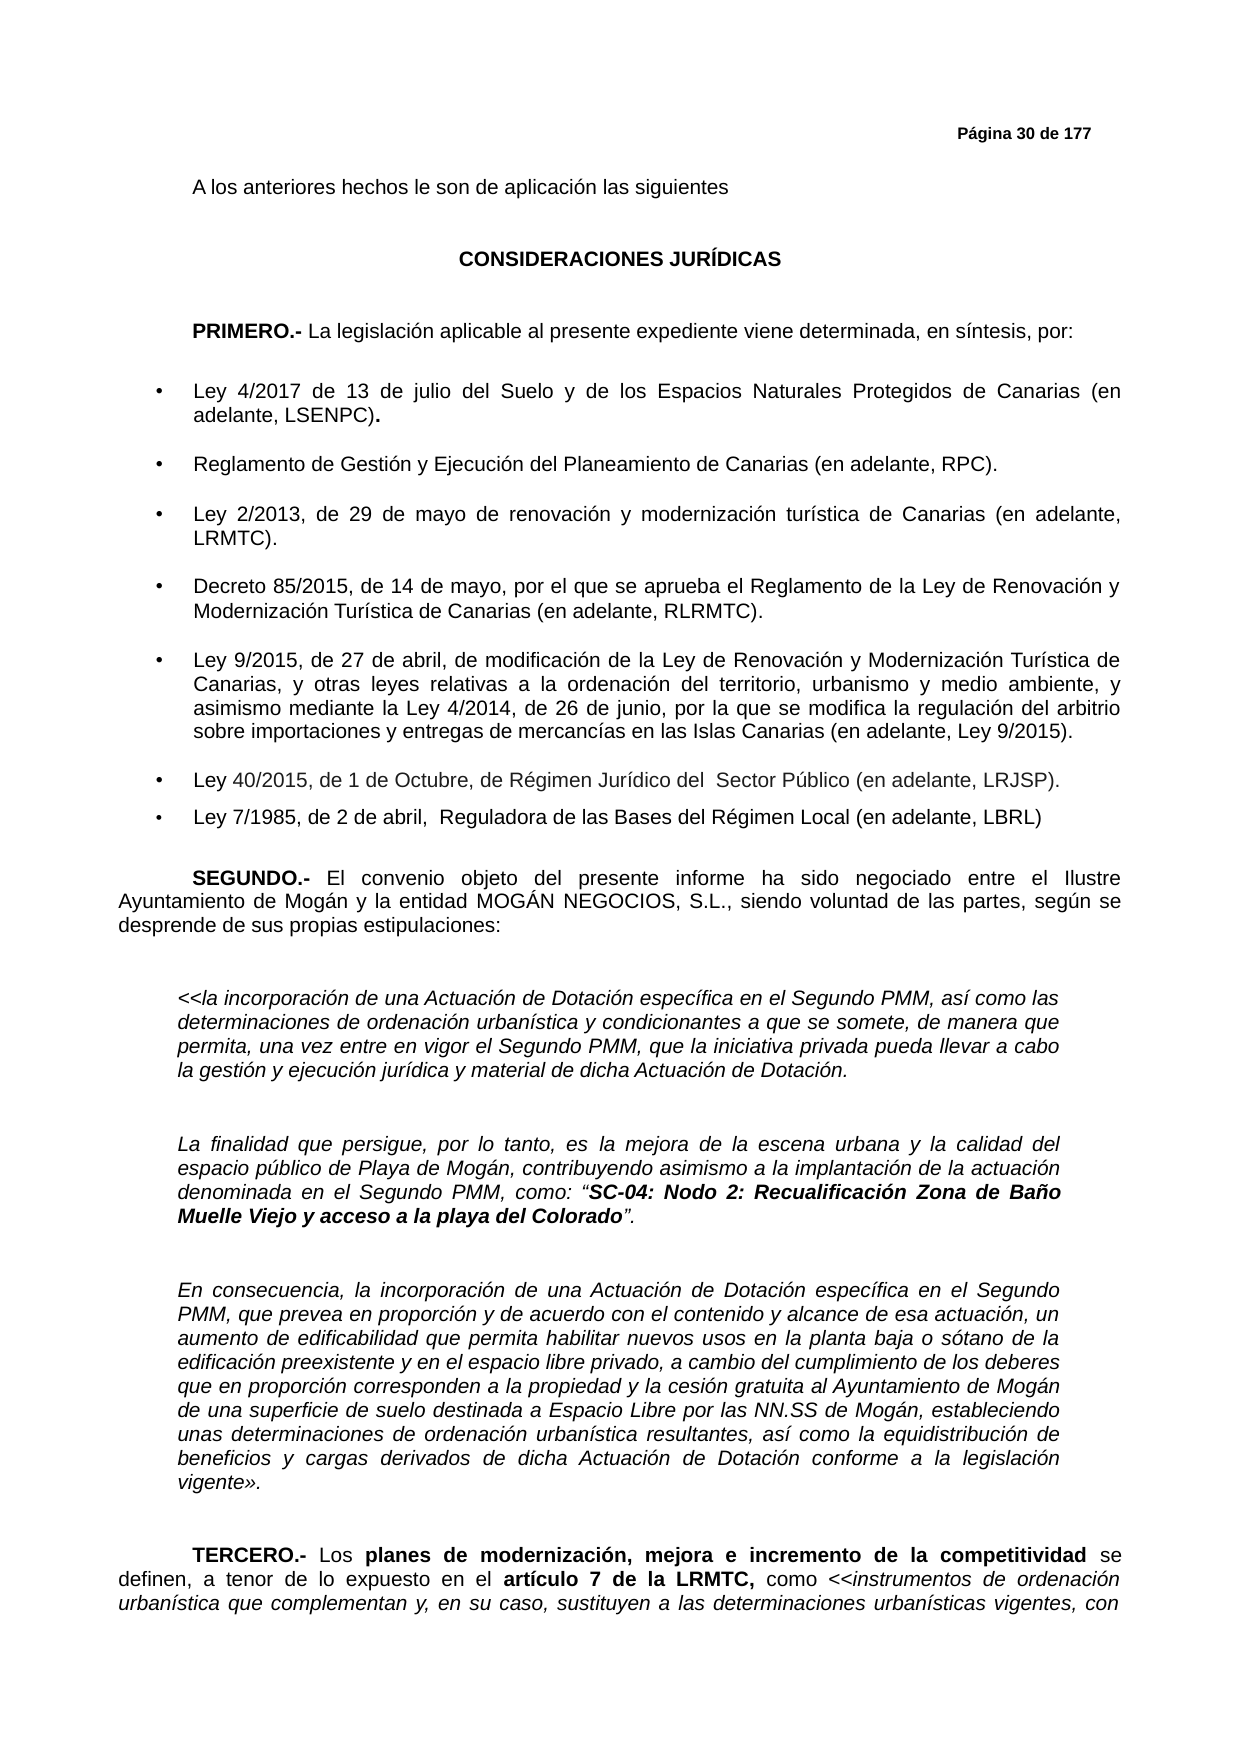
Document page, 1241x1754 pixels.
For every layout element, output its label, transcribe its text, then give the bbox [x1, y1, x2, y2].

list Decreto 85/2015, de 14 de mayo, por el que se aprueba el Reglamento de la Ley de Renovación y Modernización Turística de Canarias (en adelante, RLRMTC). [156, 574, 1122, 622]
text La finalidad que persigue, por lo tanto, es la mejora de la escena urbana y la calidad del espacio público de Playa de Mogán, contribuyendo asimismo a la implantación de la actuación denominada en el Segundo PMM, como: “SC-04: Nodo 2: Recualificación Zona de Baño Muelle Viejo y acceso a la playa del Colorado”. [177, 1132, 1063, 1228]
list Ley 2/2013, de 29 de mayo de renovación y modernización turística de Canarias (en adelante, LRMTC). [156, 501, 1122, 549]
text A los anteriores hechos le son de aplicación las siguientes [118, 175, 1122, 199]
list Ley 40/2015, de 1 de Octubre, de Régimen Jurídico del Sector Público (en adelante, LRJSP). [156, 768, 1122, 792]
list Ley 9/2015, de 27 de abril, de modificación de la Ley de Renovación y Modernización Turística de Canarias, y otras leyes relativas a la ordenación del territorio, urbanismo y medio ambiente, y asimismo mediante la Ley 4/2014, de 26 de junio, por la que se modifica la regulación del arbitrio sobre importaciones y entregas de mercancías en las Islas Canarias (en adelante, Ley 9/2015). [156, 647, 1122, 743]
text SEGUNDO.- El convenio objeto del presente informe ha sido negociado entre el Ilustre Ayuntamiento de Mogán y la entidad MOGÁN NEGOCIOS, S.L., siendo voluntad de las partes, según se desprende de sus propias estipulaciones: [118, 865, 1122, 937]
text CONSIDERACIONES JURÍDICAS [118, 247, 1122, 271]
text TERCERO.- Los planes de modernización, mejora e incremento de la competitividad se definen, a tenor de lo expuesto en el artículo 7 de la LRMTC, como <<instrumentos de ordenación urbanística que complementan y, en su caso, sustituyen a las determinaciones urbanísticas vigentes, con [118, 1542, 1122, 1614]
list Ley 4/2017 de 13 de julio del Suelo y de los Espacios Naturales Protegidos de Canarias (en adelante, LSENPC). [156, 379, 1122, 427]
list Reglamento de Gestión y Ejecución del Planeamiento de Canarias (en adelante, RPC). [156, 452, 1122, 476]
list Ley 7/1985, de 2 de abril, Reguladora de las Bases del Régimen Local (en adelante, LBRL) [156, 805, 1122, 829]
text PRIMERO.- La legislación aplicable al presente expediente viene determinada, en síntesis, por: [118, 319, 1122, 343]
text <<la incorporación de una Actuación de Dotación específica en el Segundo PMM, así como las determinaciones de ordenación urbanística y condicionantes a que se somete, de manera que permita, una vez entre en vigor el Segundo PMM, que la iniciativa privada pueda llevar a cabo la gestión y ejecución jurídica y material de dicha Actuación de Dotación. [177, 986, 1063, 1082]
text En consecuencia, la incorporación de una Actuación de Dotación específica en el Segundo PMM, que prevea en proporción y de acuerdo con el contenido y alcance de esa actuación, un aumento de edificabilidad que permita habilitar nuevos usos en la planta baja o sótano de la edificación preexistente y en el espacio libre privado, a cambio del cumplimiento de los deberes que en proporción corresponden a la propiedad y la cesión gratuita al Ayuntamiento de Mogán de una superficie de suelo destinada a Espacio Libre por las NN.SS de Mogán, estableciendo unas determinaciones de ordenación urbanística resultantes, así como la equidistribución de beneficios y cargas derivados de dicha Actuación de Dotación conforme a la legislación vigente». [177, 1278, 1063, 1493]
